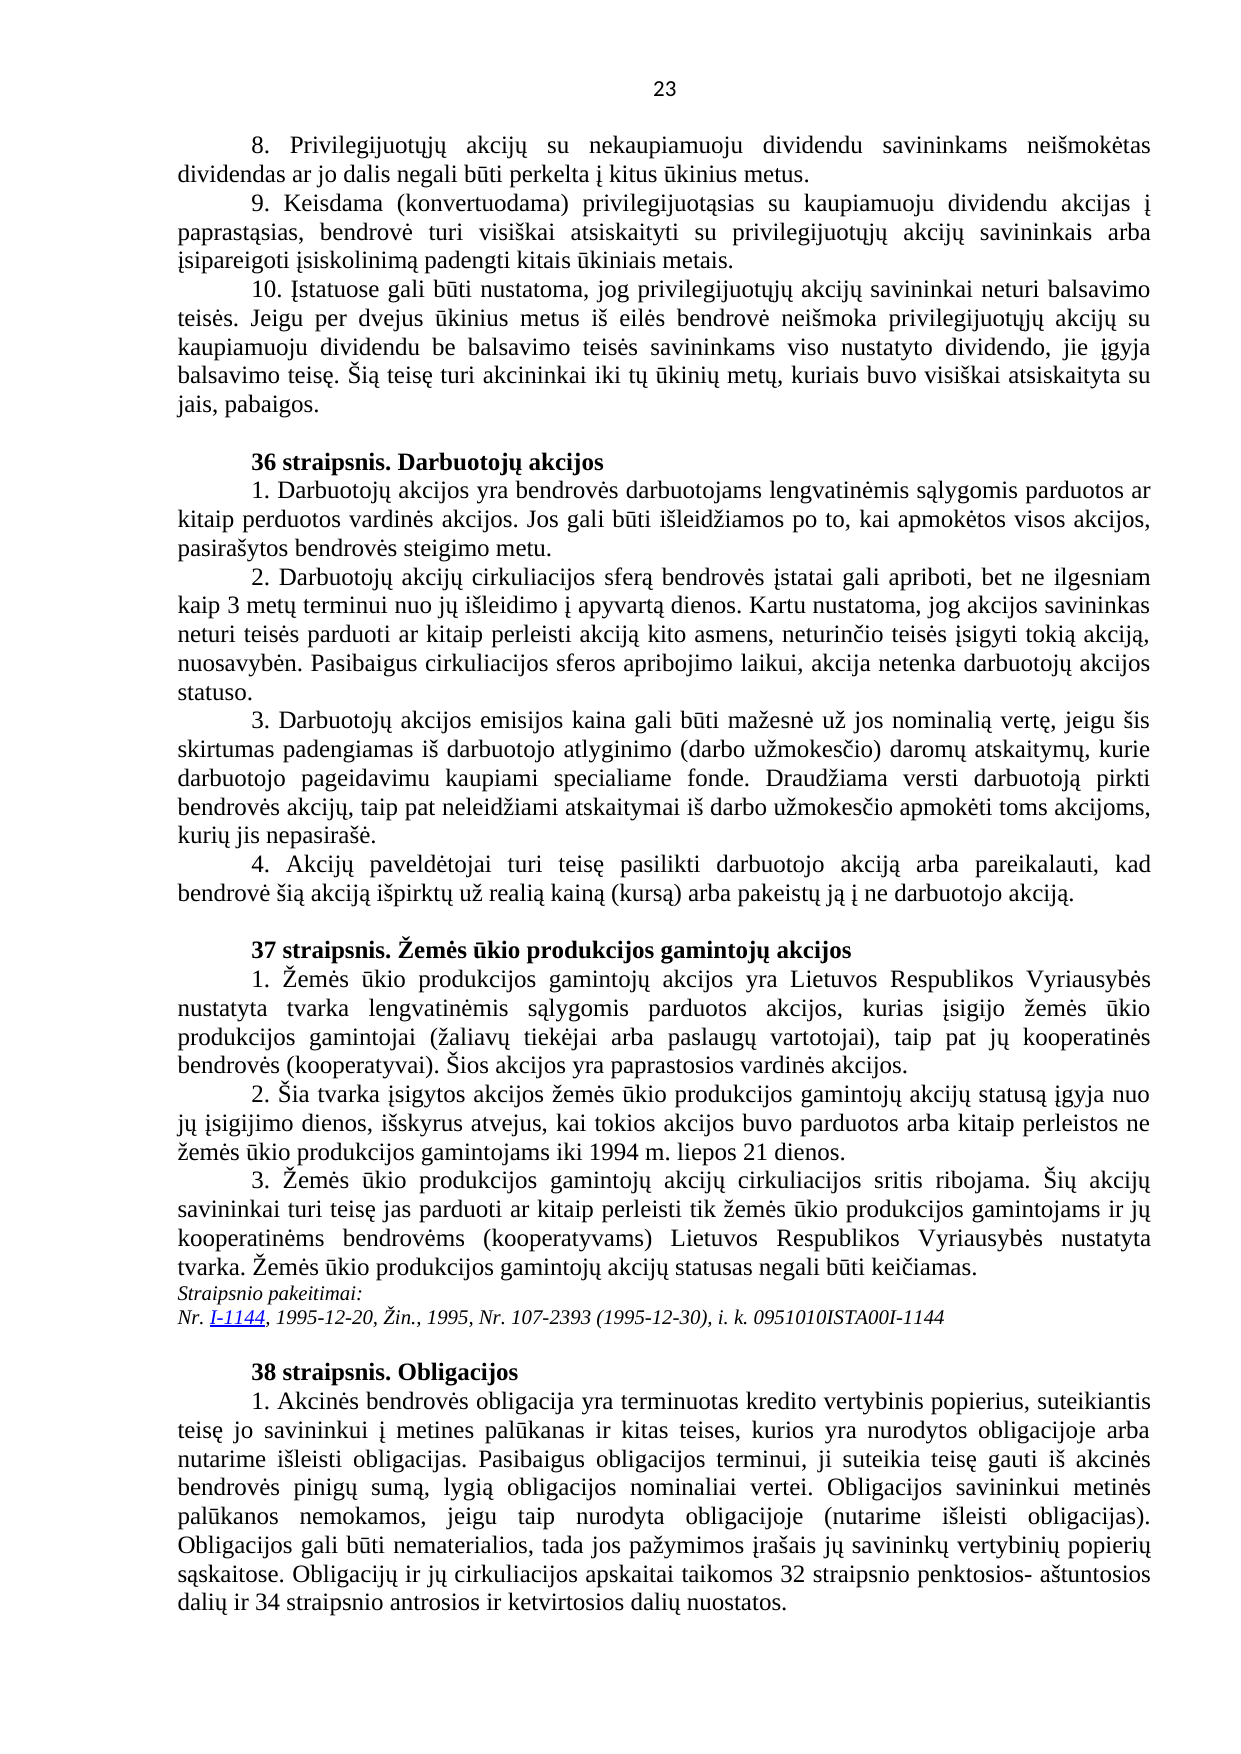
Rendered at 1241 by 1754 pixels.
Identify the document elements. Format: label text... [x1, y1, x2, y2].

text Straipsnio pakeitimai: [177, 1281, 1152, 1305]
text 38 straipsnis. Obligacijos [177, 1357, 1152, 1386]
text 2. Darbuotojų akcijų cirkuliacijos sferą bendrovės įstatai gali apriboti, bet ne ilgesniam kaip 3 metų terminui nuo jų išleidimo į apyvartą dienos. Kartu nustatoma, jog akcijos savininkas neturi teisės parduoti ar kitaip perleisti akciją kito asmens, neturinčio teisės įsigyti tokią akciją, nuosavybėn. Pasibaigus cirkuliacijos sferos apribojimo laikui, akcija netenka darbuotojų akcijos statuso. [177, 562, 1152, 706]
text 37 straipsnis. Žemės ūkio produkcijos gamintojų akcijos [177, 936, 1152, 964]
text 8. Privilegijuotųjų akcijų su nekaupiamuoju dividendu savininkams neišmokėtas dividendas ar jo dalis negali būti perkelta į kitus ūkinius metus. [177, 131, 1152, 188]
text 2. Šia tvarka įsigytos akcijos žemės ūkio produkcijos gamintojų akcijų statusą įgyja nuo jų įsigijimo dienos, išskyrus atvejus, kai tokios akcijos buvo parduotos arba kitaip perleistos ne žemės ūkio produkcijos gamintojams iki 1994 m. liepos 21 dienos. [177, 1079, 1152, 1166]
text 4. Akcijų paveldėtojai turi teisę pasilikti darbuotojo akciją arba pareikalauti, kad bendrovė šią akciją išpirktų už realią kainą (kursą) arba pakeistų ją į ne darbuotojo akciją. [177, 849, 1152, 907]
text 1. Darbuotojų akcijos yra bendrovės darbuotojams lengvatinėmis sąlygomis parduotos ar kitaip perduotos vardinės akcijos. Jos gali būti išleidžiamos po to, kai apmokėtos visos akcijos, pasirašytos bendrovės steigimo metu. [177, 476, 1152, 562]
text 1. Akcinės bendrovės obligacija yra terminuotas kredito vertybinis popierius, suteikiantis teisę jo savininkui į metines palūkanas ir kitas teises, kurios yra nurodytos obligacijoje arba nutarime išleisti obligacijas. Pasibaigus obligacijos terminui, ji suteikia teisę gauti iš akcinės bendrovės pinigų sumą, lygią obligacijos nominaliai vertei. Obligacijos savininkui metinės palūkanos nemokamos, jeigu taip nurodyta obligacijoje (nutarime išleisti obligacijas). Obligacijos gali būti nematerialios, tada jos pažymimos įrašais jų savininkų vertybinių popierių sąskaitose. Obligacijų ir jų cirkuliacijos apskaitai taikomos 32 straipsnio penktosios- aštuntosios dalių ir 34 straipsnio antrosios ir ketvirtosios dalių nuostatos. [177, 1386, 1152, 1616]
text 36 straipsnis. Darbuotojų akcijos [177, 447, 1152, 476]
text 3. Žemės ūkio produkcijos gamintojų akcijų cirkuliacijos sritis ribojama. Šių akcijų savininkai turi teisę jas parduoti ar kitaip perleisti tik žemės ūkio produkcijos gamintojams ir jų kooperatinėms bendrovėms (kooperatyvams) Lietuvos Respublikos Vyriausybės nustatyta tvarka. Žemės ūkio produkcijos gamintojų akcijų statusas negali būti keičiamas. [177, 1166, 1152, 1281]
text 3. Darbuotojų akcijos emisijos kaina gali būti mažesnė už jos nominalią vertę, jeigu šis skirtumas padengiamas iš darbuotojo atlyginimo (darbo užmokesčio) daromų atskaitymų, kurie darbuotojo pageidavimu kaupiami specialiame fonde. Draudžiama versti darbuotoją pirkti bendrovės akcijų, taip pat neleidžiami atskaitymai iš darbo užmokesčio apmokėti toms akcijoms, kurių jis nepasirašė. [177, 706, 1152, 849]
text 10. Įstatuose gali būti nustatoma, jog privilegijuotųjų akcijų savininkai neturi balsavimo teisės. Jeigu per dvejus ūkinius metus iš eilės bendrovė neišmoka privilegijuotųjų akcijų su kaupiamuoju dividendu be balsavimo teisės savininkams viso nustatyto dividendo, jie įgyja balsavimo teisę. Šią teisę turi akcininkai iki tų ūkinių metų, kuriais buvo visiškai atsiskaityta su jais, pabaigos. [177, 274, 1152, 418]
text 1. Žemės ūkio produkcijos gamintojų akcijos yra Lietuvos Respublikos Vyriausybės nustatyta tvarka lengvatinėmis sąlygomis parduotos akcijos, kurias įsigijo žemės ūkio produkcijos gamintojai (žaliavų tiekėjai arba paslaugų vartotojai), taip pat jų kooperatinės bendrovės (kooperatyvai). Šios akcijos yra paprastosios vardinės akcijos. [177, 964, 1152, 1079]
text Nr. I-1144, 1995-12-20, Žin., 1995, Nr. 107-2393 (1995-12-30), i. k. 0951010ISTA00I-1144 [177, 1305, 1152, 1329]
text 9. Keisdama (konvertuodama) privilegijuotąsias su kaupiamuoju dividendu akcijas į paprastąsias, bendrovė turi visiškai atsiskaityti su privilegijuotųjų akcijų savininkais arba įsipareigoti įsiskolinimą padengti kitais ūkiniais metais. [177, 188, 1152, 274]
